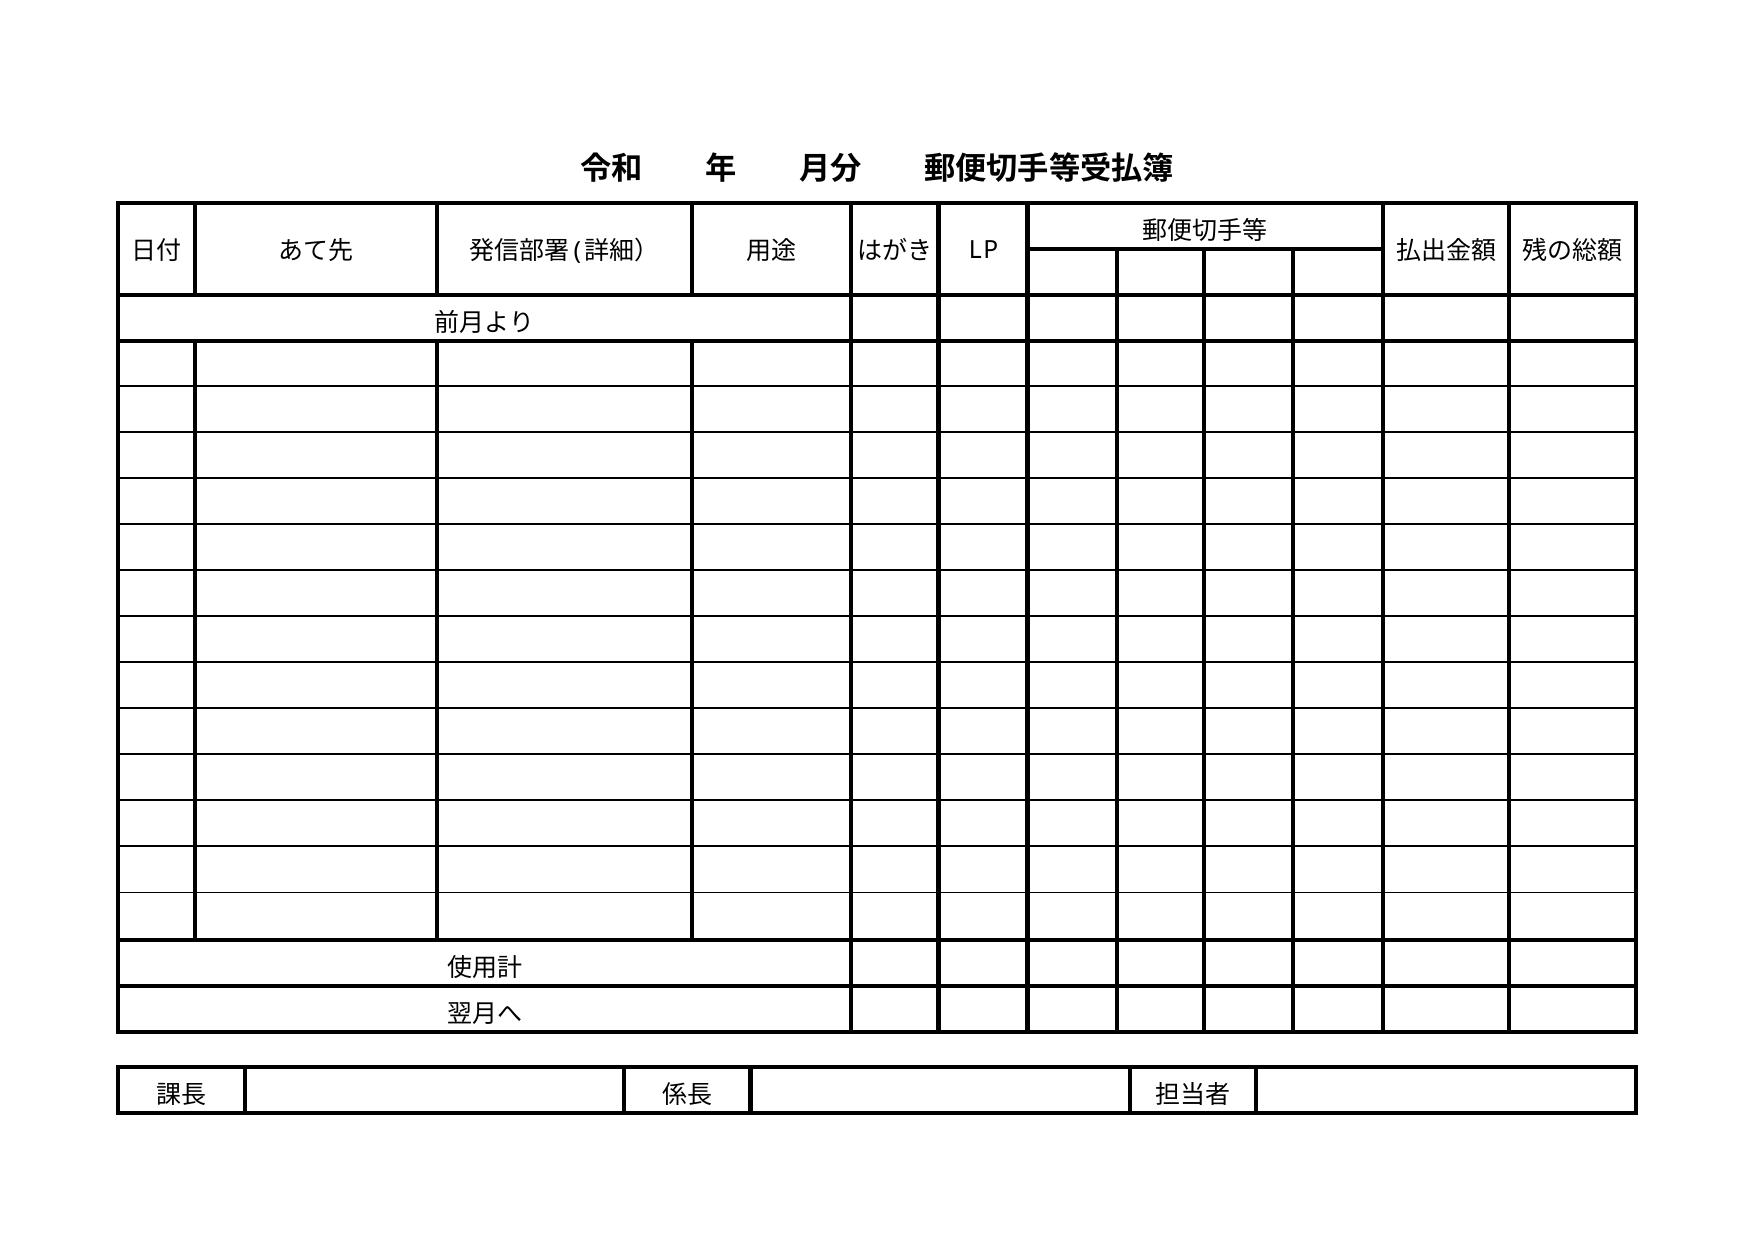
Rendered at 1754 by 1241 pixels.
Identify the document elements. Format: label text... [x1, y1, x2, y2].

table_cell [197, 801, 435, 845]
table_cell [1511, 617, 1634, 661]
table_cell [941, 663, 1025, 707]
table_header 郵便切手等 [1030, 205, 1381, 247]
table_cell [1119, 893, 1202, 937]
table_cell [1295, 387, 1381, 431]
table_cell [439, 663, 690, 707]
table_cell [1511, 433, 1634, 477]
table_cell [853, 387, 936, 431]
table_cell [1511, 663, 1634, 707]
table_cell [1511, 893, 1634, 937]
table_header はがき [853, 205, 936, 293]
table_cell [1119, 801, 1202, 845]
table_cell [120, 479, 193, 523]
table_cell [1295, 663, 1381, 707]
table_cell [853, 801, 936, 845]
table_cell [1385, 709, 1507, 753]
table_cell [1119, 343, 1202, 385]
table_cell [1385, 343, 1507, 385]
table_cell [120, 387, 193, 431]
table_cell [1295, 525, 1381, 569]
table_cell [1295, 617, 1381, 661]
table_cell [1119, 479, 1202, 523]
table_cell [1119, 571, 1202, 615]
table_cell [941, 525, 1025, 569]
table_cell [1295, 479, 1381, 523]
table_cell [1119, 755, 1202, 799]
table_cell [853, 709, 936, 753]
table_cell [1511, 343, 1634, 385]
table_cell [1511, 525, 1634, 569]
table_cell [1511, 801, 1634, 845]
table_cell [1206, 801, 1291, 845]
table_cell [853, 479, 936, 523]
table_cell [1206, 251, 1291, 293]
table_cell [1119, 988, 1202, 1029]
table_cell [1385, 387, 1507, 431]
table_cell [1206, 942, 1291, 983]
table_cell [1385, 801, 1507, 845]
table_cell [439, 387, 690, 431]
table_cell [1030, 479, 1115, 523]
table_cell [197, 571, 435, 615]
table_header 残の総額 [1511, 205, 1634, 293]
table_cell [694, 571, 849, 615]
table_cell [1206, 297, 1291, 339]
table_cell [853, 297, 936, 339]
table_cell [853, 893, 936, 937]
table_cell [197, 343, 435, 385]
table_header 日付 [120, 205, 193, 293]
table_cell [694, 479, 849, 523]
table_cell [1119, 617, 1202, 661]
table_cell [694, 617, 849, 661]
table_cell [1206, 617, 1291, 661]
table_cell [1511, 847, 1634, 891]
table_cell [941, 755, 1025, 799]
table_cell [1295, 571, 1381, 615]
table_cell [247, 1069, 622, 1111]
table_cell [753, 1069, 1128, 1111]
table_cell 翌月へ [120, 988, 849, 1029]
table_cell [439, 525, 690, 569]
table_cell [1385, 297, 1507, 339]
table_cell [1511, 755, 1634, 799]
table_cell [941, 297, 1025, 339]
table_cell [1119, 709, 1202, 753]
table_header 用途 [694, 205, 849, 293]
table_cell [941, 942, 1025, 983]
table_cell [1206, 755, 1291, 799]
table_cell [1206, 343, 1291, 385]
table_cell [1206, 847, 1291, 891]
table_cell [941, 709, 1025, 753]
table_cell [1119, 433, 1202, 477]
table_cell [1258, 1069, 1634, 1111]
table_cell [197, 847, 435, 891]
table_cell [853, 525, 936, 569]
table_cell [1295, 988, 1381, 1029]
table_cell [439, 847, 690, 891]
table_cell [1295, 801, 1381, 845]
table_cell [197, 709, 435, 753]
table_cell [1119, 387, 1202, 431]
table_cell [197, 387, 435, 431]
table_cell [439, 479, 690, 523]
table_cell [439, 433, 690, 477]
table_header 払出金額 [1385, 205, 1507, 293]
table_cell [941, 893, 1025, 937]
table_cell [1030, 525, 1115, 569]
table_cell [1206, 663, 1291, 707]
table_cell [1206, 893, 1291, 937]
table_cell [1511, 387, 1634, 431]
table_cell [120, 847, 193, 891]
table_cell [197, 755, 435, 799]
table_cell [1511, 709, 1634, 753]
table_cell [694, 755, 849, 799]
table_cell [853, 847, 936, 891]
table_cell [120, 663, 193, 707]
table_cell [1385, 617, 1507, 661]
table_cell [120, 893, 193, 937]
table_cell 使用計 [120, 942, 849, 983]
table_cell [1030, 942, 1115, 983]
table_cell [941, 433, 1025, 477]
table_cell [1030, 343, 1115, 385]
table_cell [120, 801, 193, 845]
table_cell [1295, 343, 1381, 385]
table_cell [120, 433, 193, 477]
table_cell [1119, 847, 1202, 891]
table_cell [1385, 433, 1507, 477]
table_cell [1030, 847, 1115, 891]
table_cell [1511, 479, 1634, 523]
table_cell [853, 433, 936, 477]
table_cell [1295, 297, 1381, 339]
table_cell [694, 433, 849, 477]
table_cell [853, 663, 936, 707]
table_cell [1206, 387, 1291, 431]
table_cell [1385, 525, 1507, 569]
table_cell [1030, 801, 1115, 845]
title 令和 年 月分 郵便切手等受払簿 [118, 143, 1636, 188]
table_cell 係長 [626, 1069, 748, 1111]
table_cell [853, 571, 936, 615]
table_cell [853, 942, 936, 983]
table_cell [439, 617, 690, 661]
table_cell [941, 343, 1025, 385]
table_header LP [941, 205, 1025, 293]
table_cell [120, 617, 193, 661]
table_cell [1206, 709, 1291, 753]
table_cell [120, 525, 193, 569]
table_cell [197, 617, 435, 661]
table_cell [1030, 297, 1115, 339]
table_cell [197, 663, 435, 707]
table_cell [1119, 663, 1202, 707]
table_cell [439, 343, 690, 385]
table_cell [941, 617, 1025, 661]
table_cell [1385, 755, 1507, 799]
table_cell [1295, 709, 1381, 753]
table_cell [439, 801, 690, 845]
table_cell [694, 525, 849, 569]
table_cell [694, 709, 849, 753]
table_cell [1119, 251, 1202, 293]
table_cell [1030, 893, 1115, 937]
table_cell [694, 801, 849, 845]
table_cell [853, 988, 936, 1029]
table_cell [1030, 387, 1115, 431]
table_cell [1206, 525, 1291, 569]
table_cell [1385, 942, 1507, 983]
table_cell [439, 755, 690, 799]
table_cell [1030, 709, 1115, 753]
table_cell [694, 847, 849, 891]
table_cell [1030, 617, 1115, 661]
table_cell [439, 893, 690, 937]
table_cell [1206, 571, 1291, 615]
table_cell [694, 893, 849, 937]
table_cell [118, 1034, 1636, 1065]
table_cell [941, 387, 1025, 431]
table_cell [197, 893, 435, 937]
table_cell [197, 525, 435, 569]
table_cell [1385, 479, 1507, 523]
table_cell [694, 663, 849, 707]
table_cell [1295, 251, 1381, 293]
table_cell [1295, 847, 1381, 891]
table_cell [439, 571, 690, 615]
table_cell [1295, 893, 1381, 937]
table_cell [1511, 571, 1634, 615]
table_cell [941, 988, 1025, 1029]
table_cell [1030, 988, 1115, 1029]
table_cell [1295, 433, 1381, 477]
table_cell [1206, 433, 1291, 477]
table_cell [120, 571, 193, 615]
table_cell [1030, 755, 1115, 799]
table_cell [1030, 433, 1115, 477]
table_cell [1385, 847, 1507, 891]
table_cell [853, 617, 936, 661]
table_cell [941, 571, 1025, 615]
table_cell [1385, 893, 1507, 937]
table_cell [1511, 942, 1634, 983]
table_cell [197, 479, 435, 523]
table_cell [1030, 251, 1115, 293]
table_cell [1119, 297, 1202, 339]
table_cell [853, 343, 936, 385]
table_cell [1511, 297, 1634, 339]
table_cell [694, 343, 849, 385]
table_cell [1295, 942, 1381, 983]
table_cell [1295, 755, 1381, 799]
table_cell [439, 709, 690, 753]
table_cell [941, 479, 1025, 523]
table_cell [1030, 663, 1115, 707]
table_cell 課長 [120, 1069, 243, 1111]
table_cell [1119, 942, 1202, 983]
table_cell [941, 847, 1025, 891]
table_cell [1119, 525, 1202, 569]
table_cell [120, 709, 193, 753]
table_header あて先 [197, 205, 435, 293]
table_cell [1385, 663, 1507, 707]
table_cell [1511, 988, 1634, 1029]
table_cell [120, 755, 193, 799]
table_cell [853, 755, 936, 799]
table_cell [1385, 988, 1507, 1029]
table_cell [120, 343, 193, 385]
table_header 発信部署(詳細） [439, 205, 690, 293]
table_cell [694, 387, 849, 431]
table_cell [941, 801, 1025, 845]
table_cell [1030, 571, 1115, 615]
table_cell 担当者 [1132, 1069, 1254, 1111]
table_cell [1206, 479, 1291, 523]
table_cell 前月より [120, 297, 849, 339]
table_cell [1206, 988, 1291, 1029]
table_cell [1385, 571, 1507, 615]
table_cell [197, 433, 435, 477]
